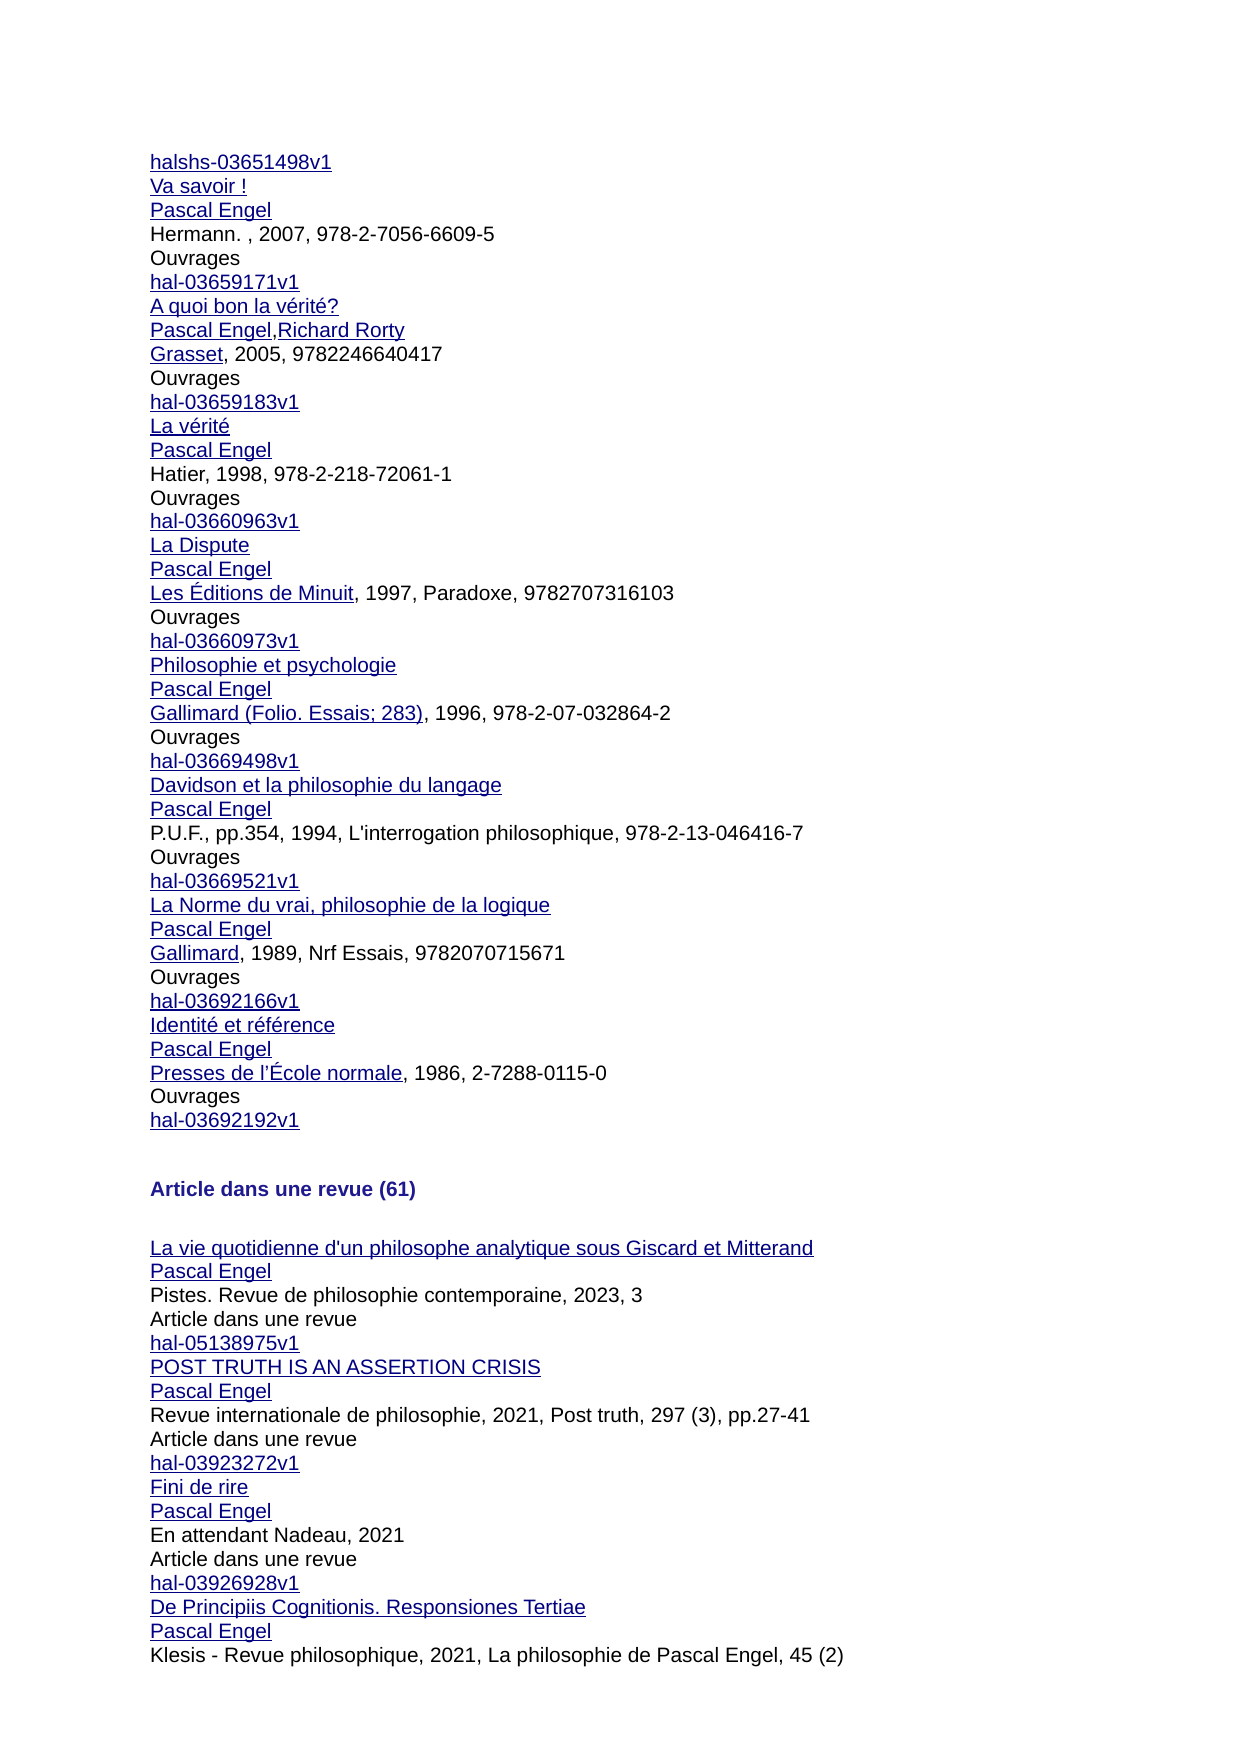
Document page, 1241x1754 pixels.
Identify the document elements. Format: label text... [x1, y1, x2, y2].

table_cell Fini de rire Pascal Engel En attendant Nadeau, 2021 Article dans une revue hal-03926928v1 [150, 1475, 1090, 1595]
table_cell Davidson et la philosophie du langage Pascal Engel P.U.F., pp.354, 1994, L'interrogation philosophique, 978-2-13-046416-7 Ouvrages hal-03669521v1 [150, 773, 1090, 893]
table_cell Identité et référence Pascal Engel Presses de l’École normale, 1986, 2-7288-0115-0 Ouvrages hal-03692192v1 [150, 1013, 1090, 1132]
table_cell A quoi bon la vérité? Pascal Engel,Richard Rorty Grasset, 2005, 9782246640417 Ouvrages hal-03659183v1 [150, 294, 1090, 413]
table_cell Va savoir ! Pascal Engel Hermann. , 2007, 978-2-7056-6609-5 Ouvrages hal-03659171v1 [150, 174, 1090, 294]
table_cell La vérité Pascal Engel Hatier, 1998, 978-2-218-72061-1 Ouvrages hal-03660963v1 [150, 414, 1090, 533]
table_cell POST TRUTH IS AN ASSERTION CRISIS Pascal Engel Revue internationale de philosophie, 2021, Post truth, 297 (3), pp.27-41 Article dans une revue hal-03923272v1 [150, 1355, 1090, 1475]
table_header La vie quotidienne d'un philosophe analytique sous Giscard et Mitterand Pascal Engel Pistes. Revue de philosophie contemporaine, 2023, 3 Article dans une revue hal-05138975v1 [150, 1235, 1090, 1355]
table_cell halshs-03651498v1 [150, 150, 1090, 174]
table_cell Philosophie et psychologie Pascal Engel Gallimard (Folio. Essais; 283), 1996, 978-2-07-032864-2 Ouvrages hal-03669498v1 [150, 653, 1090, 773]
table_cell La Dispute Pascal Engel Les Éditions de Minuit, 1997, Paradoxe, 9782707316103 Ouvrages hal-03660973v1 [150, 533, 1090, 653]
table_cell La Norme du vrai, philosophie de la logique Pascal Engel Gallimard, 1989, Nrf Essais, 9782070715671 Ouvrages hal-03692166v1 [150, 893, 1090, 1012]
table_cell De Principiis Cognitionis. Responsiones Tertiae Pascal Engel Klesis - Revue philosophique, 2021, La philosophie de Pascal Engel, 45 (2) [150, 1595, 1090, 1667]
subtitle Article dans une revue (61) [150, 1177, 1090, 1201]
